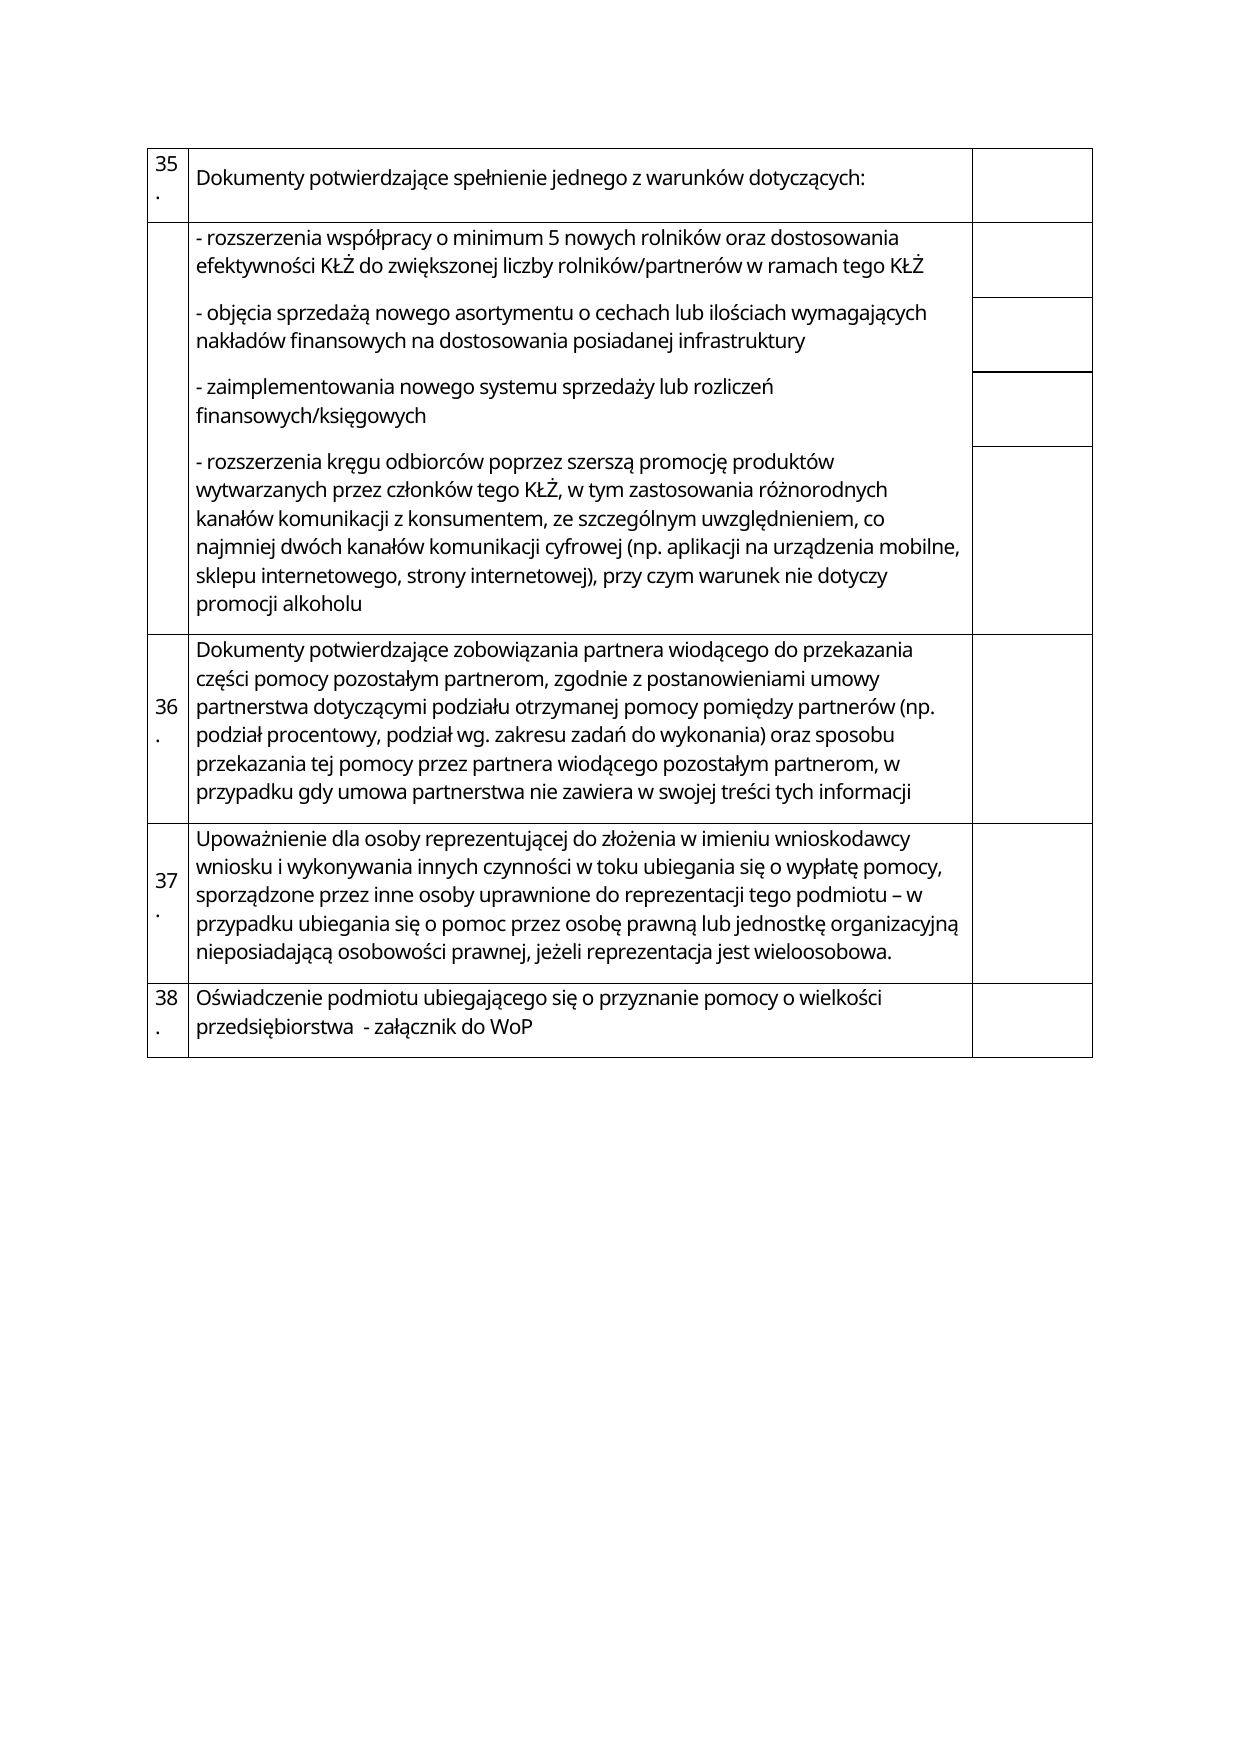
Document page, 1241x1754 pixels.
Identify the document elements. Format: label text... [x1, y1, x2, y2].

table_cell [973, 223, 1092, 297]
table_cell [973, 149, 1092, 222]
table_cell [973, 984, 1092, 1057]
table_cell 38. [148, 984, 188, 1057]
table_cell Oświadczenie podmiotu ubiegającego się o przyznanie pomocy o wielkości przedsiębiorstwa - załącznik do WoP [189, 984, 972, 1057]
table_cell [148, 223, 188, 297]
table_cell Dokumenty potwierdzające spełnienie jednego z warunków dotyczących: [189, 149, 972, 222]
table_cell - rozszerzenia kręgu odbiorców poprzez szerszą promocję produktów wytwarzanych przez członków tego KŁŻ, w tym zastosowania różnorodnych kanałów komunikacji z konsumentem, ze szczególnym uwzględnieniem, co najmniej dwóch kanałów komunikacji cyfrowej (np. aplikacji na urządzenia mobilne, sklepu internetowego, strony internetowej), przy czym warunek nie dotyczy promocji alkoholu [189, 446, 972, 634]
table_cell [148, 297, 188, 371]
table_cell [148, 446, 188, 634]
table_cell 36. [148, 635, 188, 823]
table_cell - rozszerzenia współpracy o minimum 5 nowych rolników oraz dostosowania efektywności KŁŻ do zwiększonej liczby rolników/partnerów w ramach tego KŁŻ [189, 223, 972, 297]
table_cell [973, 298, 1092, 371]
table_cell 37. [148, 824, 188, 982]
table_cell [148, 371, 188, 446]
table_cell Dokumenty potwierdzające zobowiązania partnera wiodącego do przekazania części pomocy pozostałym partnerom, zgodnie z postanowieniami umowy partnerstwa dotyczącymi podziału otrzymanej pomocy pomiędzy partnerów (np. podział procentowy, podział wg. zakresu zadań do wykonania) oraz sposobu przekazania tej pomocy przez partnera wiodącego pozostałym partnerom, w przypadku gdy umowa partnerstwa nie zawiera w swojej treści tych informacji [189, 635, 972, 823]
table_cell [973, 373, 1092, 446]
table_cell Upoważnienie dla osoby reprezentującej do złożenia w imieniu wnioskodawcy wniosku i wykonywania innych czynności w toku ubiegania się o wypłatę pomocy, sporządzone przez inne osoby uprawnione do reprezentacji tego podmiotu – w przypadku ubiegania się o pomoc przez osobę prawną lub jednostkę organizacyjną nieposiadającą osobowości prawnej, jeżeli reprezentacja jest wieloosobowa. [189, 824, 972, 982]
table_cell [973, 447, 1092, 634]
table_cell [973, 635, 1092, 823]
table_cell - objęcia sprzedażą nowego asortymentu o cechach lub ilościach wymagających nakładów finansowych na dostosowania posiadanej infrastruktury [189, 297, 972, 371]
table_cell - zaimplementowania nowego systemu sprzedaży lub rozliczeń finansowych/księgowych [189, 371, 972, 446]
table_cell 35. [148, 149, 188, 222]
table_cell [973, 824, 1092, 982]
